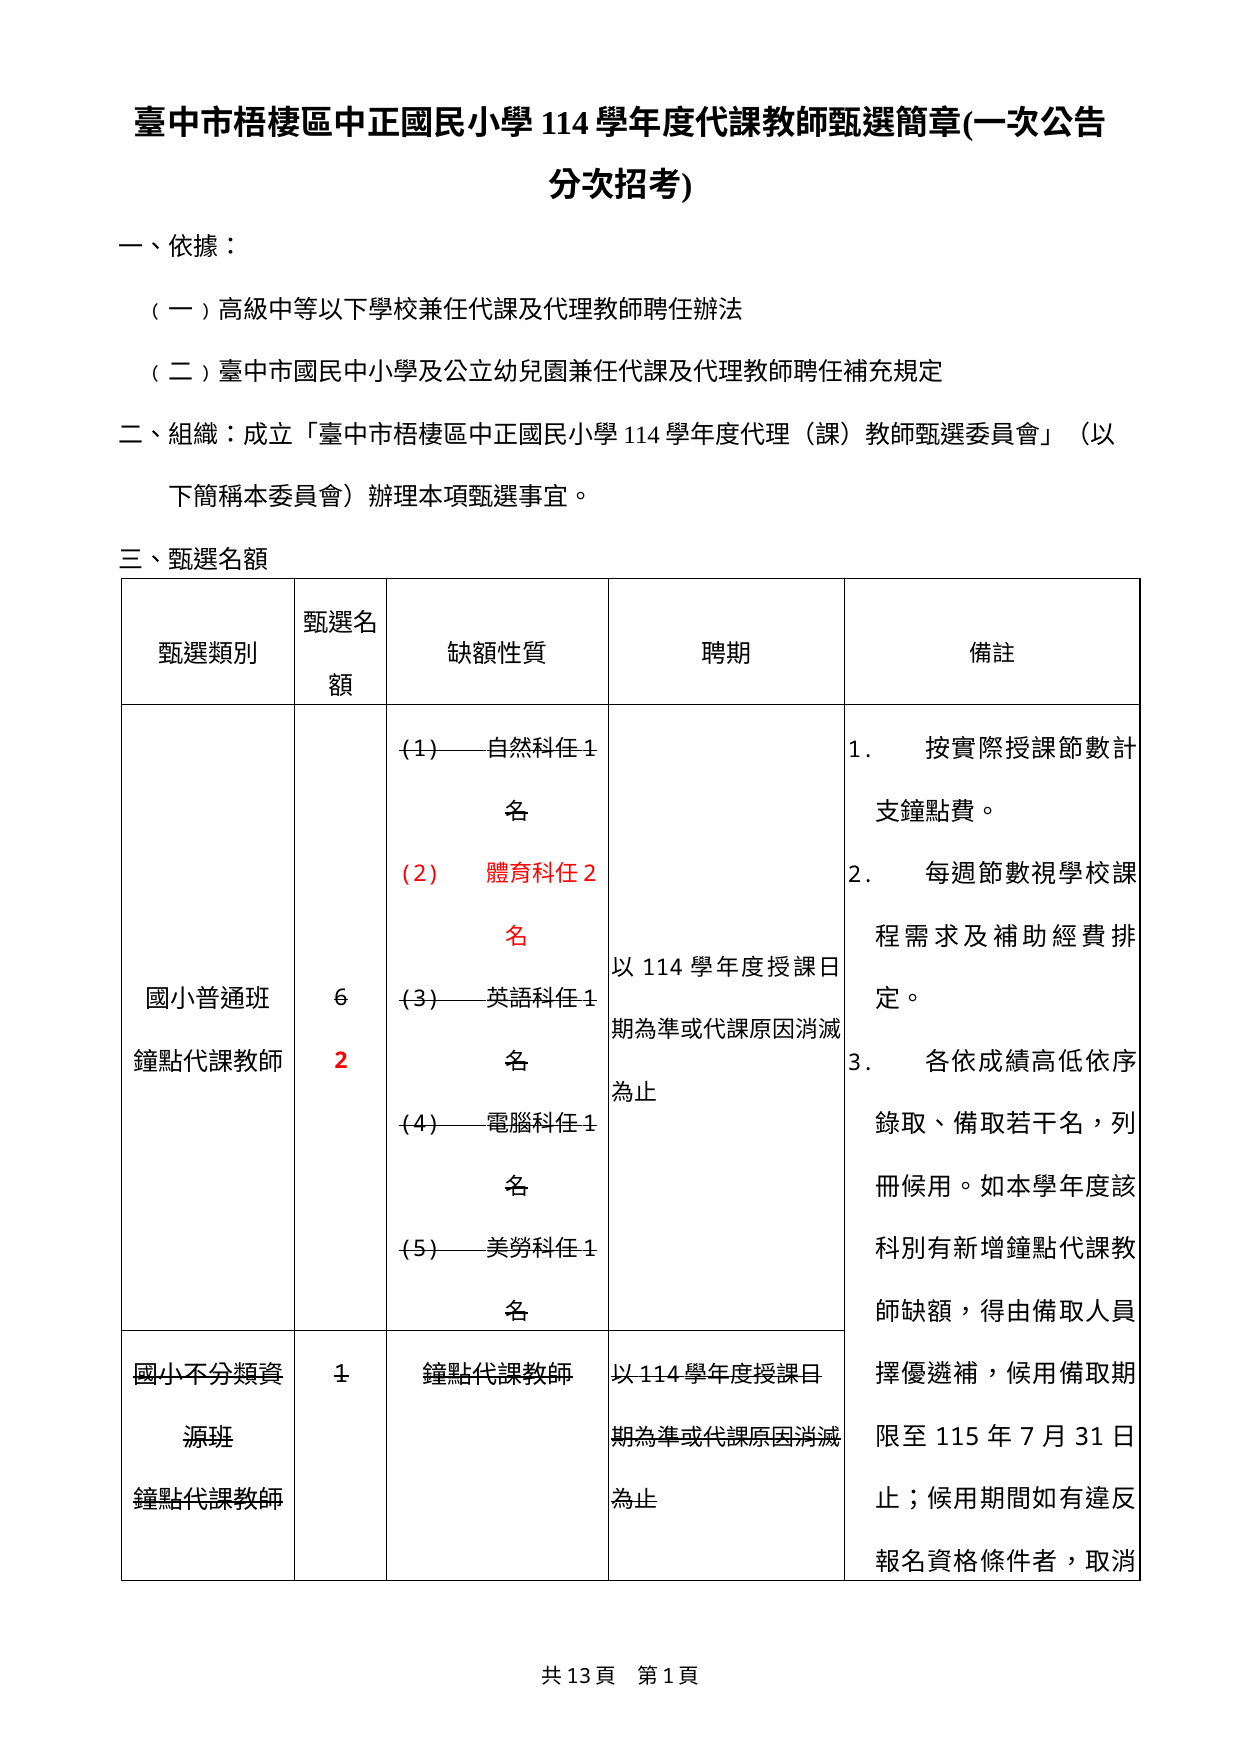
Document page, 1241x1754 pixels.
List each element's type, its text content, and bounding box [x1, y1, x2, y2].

table_cell 國小普通班 鐘點代課教師 [122, 705, 294, 1330]
text ﹙一﹚高級中等以下學校兼任代課及代理教師聘任辦法 [143, 266, 1122, 328]
table_cell 以114學年度授課日期為準或代課原因消滅為止 [609, 1331, 844, 1580]
table_header 聘期 [609, 579, 844, 704]
text 三、甄選名額 [118, 516, 1122, 578]
table_cell 按實際授課節數計支鐘點費。 每週節數視學校課程需求及補助經費排定。 各依成績高低依序錄取、備取若干名，列冊候用。如本學年度該科別有新增鐘點代課教師缺額，得由備取人員擇優遴補，候用備取期限至115年7月31日止；候用期間如有違反報名資格條件者，取消候用資格。 [845, 705, 1139, 1580]
table_cell 1 [295, 1331, 386, 1580]
text 臺中市梧棲區中正國民小學114學年度代課教師甄選簡章(一次公告分次招考) [118, 78, 1122, 203]
table_header 缺額性質 [387, 579, 608, 704]
table_cell 國小不分類資源班 鐘點代課教師 [122, 1331, 294, 1580]
text 一、依據： [118, 203, 1122, 266]
table_cell 6 2 [295, 705, 386, 1330]
text 二、組織：成立「臺中市梧棲區中正國民小學114學年度代理（課）教師甄選委員會」（以下簡稱本委員會）辦理本項甄選事宜。 [118, 391, 1122, 516]
table_cell 以114學年度授課日期為準或代課原因消滅為止 [609, 705, 844, 1330]
table_header 備註 [845, 579, 1139, 704]
table_header 甄選名額 [295, 579, 386, 704]
table_cell 自然科任1名 體育科任2名 英語科任1名 電腦科任1名 美勞科任1名 [387, 705, 608, 1330]
table_header 甄選類別 [122, 579, 294, 704]
table_cell 鐘點代課教師 [387, 1331, 608, 1580]
text ﹙二﹚臺中市國民中小學及公立幼兒園兼任代課及代理教師聘任補充規定 [143, 328, 1122, 391]
